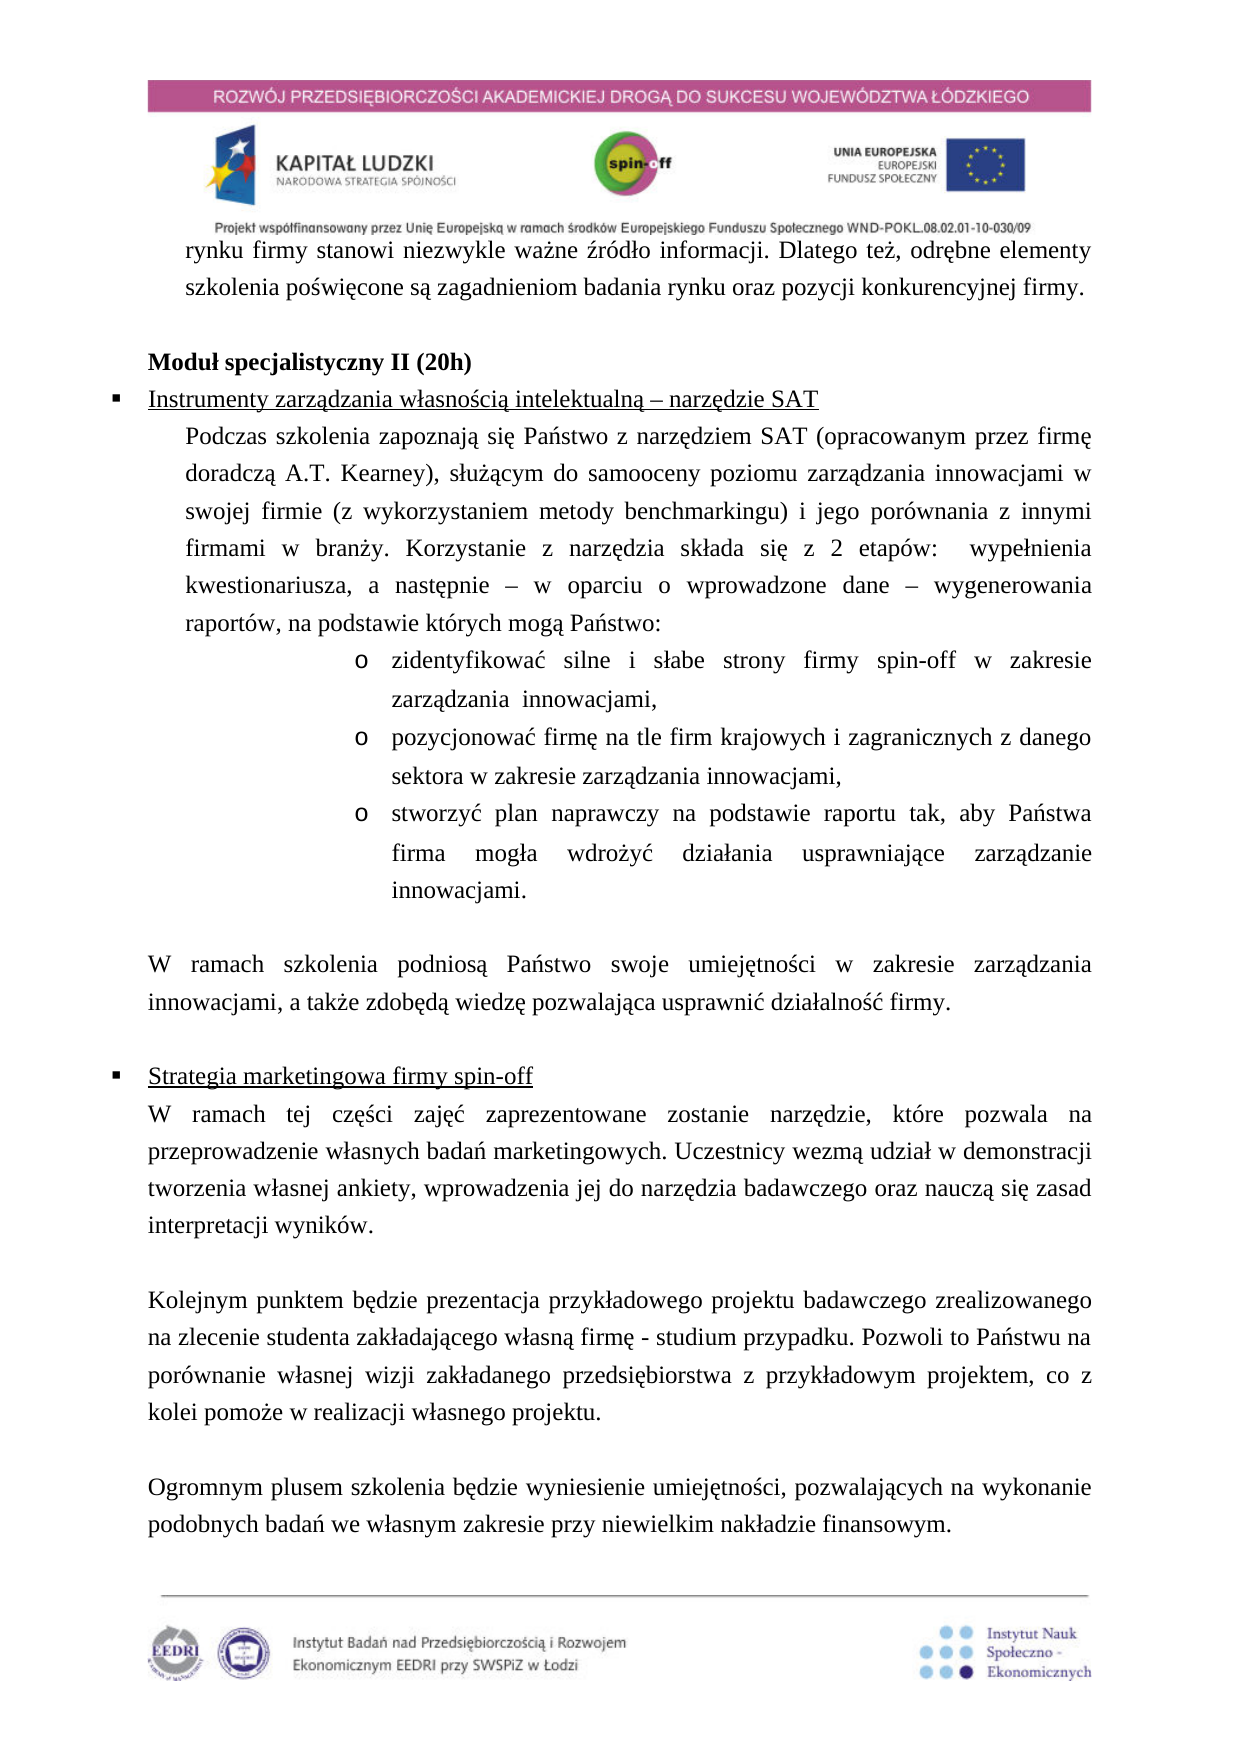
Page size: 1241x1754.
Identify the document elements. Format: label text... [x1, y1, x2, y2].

text Kolejnym punktem będzie prezentacja przykładowego projektu badawczego zrealizowanego na zlecenie studenta zakładającego własną firmę - studium przypadku. Pozwoli to Państwu na porównanie własnej wizji zakładanego przedsiębiorstwa z przykładowym projektem, co z kolei pomoże w realizacji własnego projektu. [148, 1285, 1093, 1426]
text Podczas szkolenia zapoznają się Państwo z narzędziem SAT (opracowanym przez firmę doradczą A.T. Kearney), służącym do samooceny poziomu zarządzania innowacjami w swojej firmie (z wykorzystaniem metody benchmarkingu) i jego porównania z innymi firmami w branży. Korzystanie z narzędzia składa się z 2 etapów: wypełnienia kwestionariusza, a następnie – w oparciu o wprowadzone dane – wygenerowania raportów, na podstawie których mogą Państwo: [185, 421, 1093, 636]
text W ramach szkolenia podniosą Państwo swoje umiejętności w zakresie zarządzania innowacjami, a także zdobędą wiedzę pozwalająca usprawnić działalność firmy. [148, 949, 1093, 1016]
text W ramach tej części zajęć zaprezentowane zostanie narzędzie, które pozwala na przeprowadzenie własnych badań marketingowych. Uczestnicy wezmą udział w demonstracji tworzenia własnej ankiety, wprowadzenia jej do narzędzia badawczego oraz nauczą się zasad interpretacji wyników. [148, 1099, 1093, 1239]
text Moduł specjalistyczny II (20h) [148, 347, 1093, 375]
list pozycjonować firmę na tle firm krajowych i zagranicznych z danego sektora w zakresie zarządzania innowacjami, [354, 722, 1093, 790]
list Instrumenty zarządzania własnością intelektualną – narzędzie SAT [110, 384, 1093, 413]
text rynku firmy stanowi niezwykle ważne źródło informacji. Dlatego też, odrębne elementy szkolenia poświęcone są zagadnieniom badania rynku oraz pozycji konkurencyjnej firmy. [185, 235, 1093, 301]
text Ogromnym plusem szkolenia będzie wyniesienie umiejętności, pozwalających na wykonanie podobnych badań we własnym zakresie przy niewielkim nakładzie finansowym. [148, 1472, 1093, 1538]
list zidentyfikować silne i słabe strony firmy spin-off w zakresie zarządzania innowacjami, [354, 645, 1093, 713]
list stworzyć plan naprawczy na podstawie raportu tak, aby Państwa firma mogła wdrożyć działania usprawniające zarządzanie innowacjami. [354, 798, 1093, 904]
list Strategia marketingowa firmy spin-off [110, 1061, 1093, 1090]
